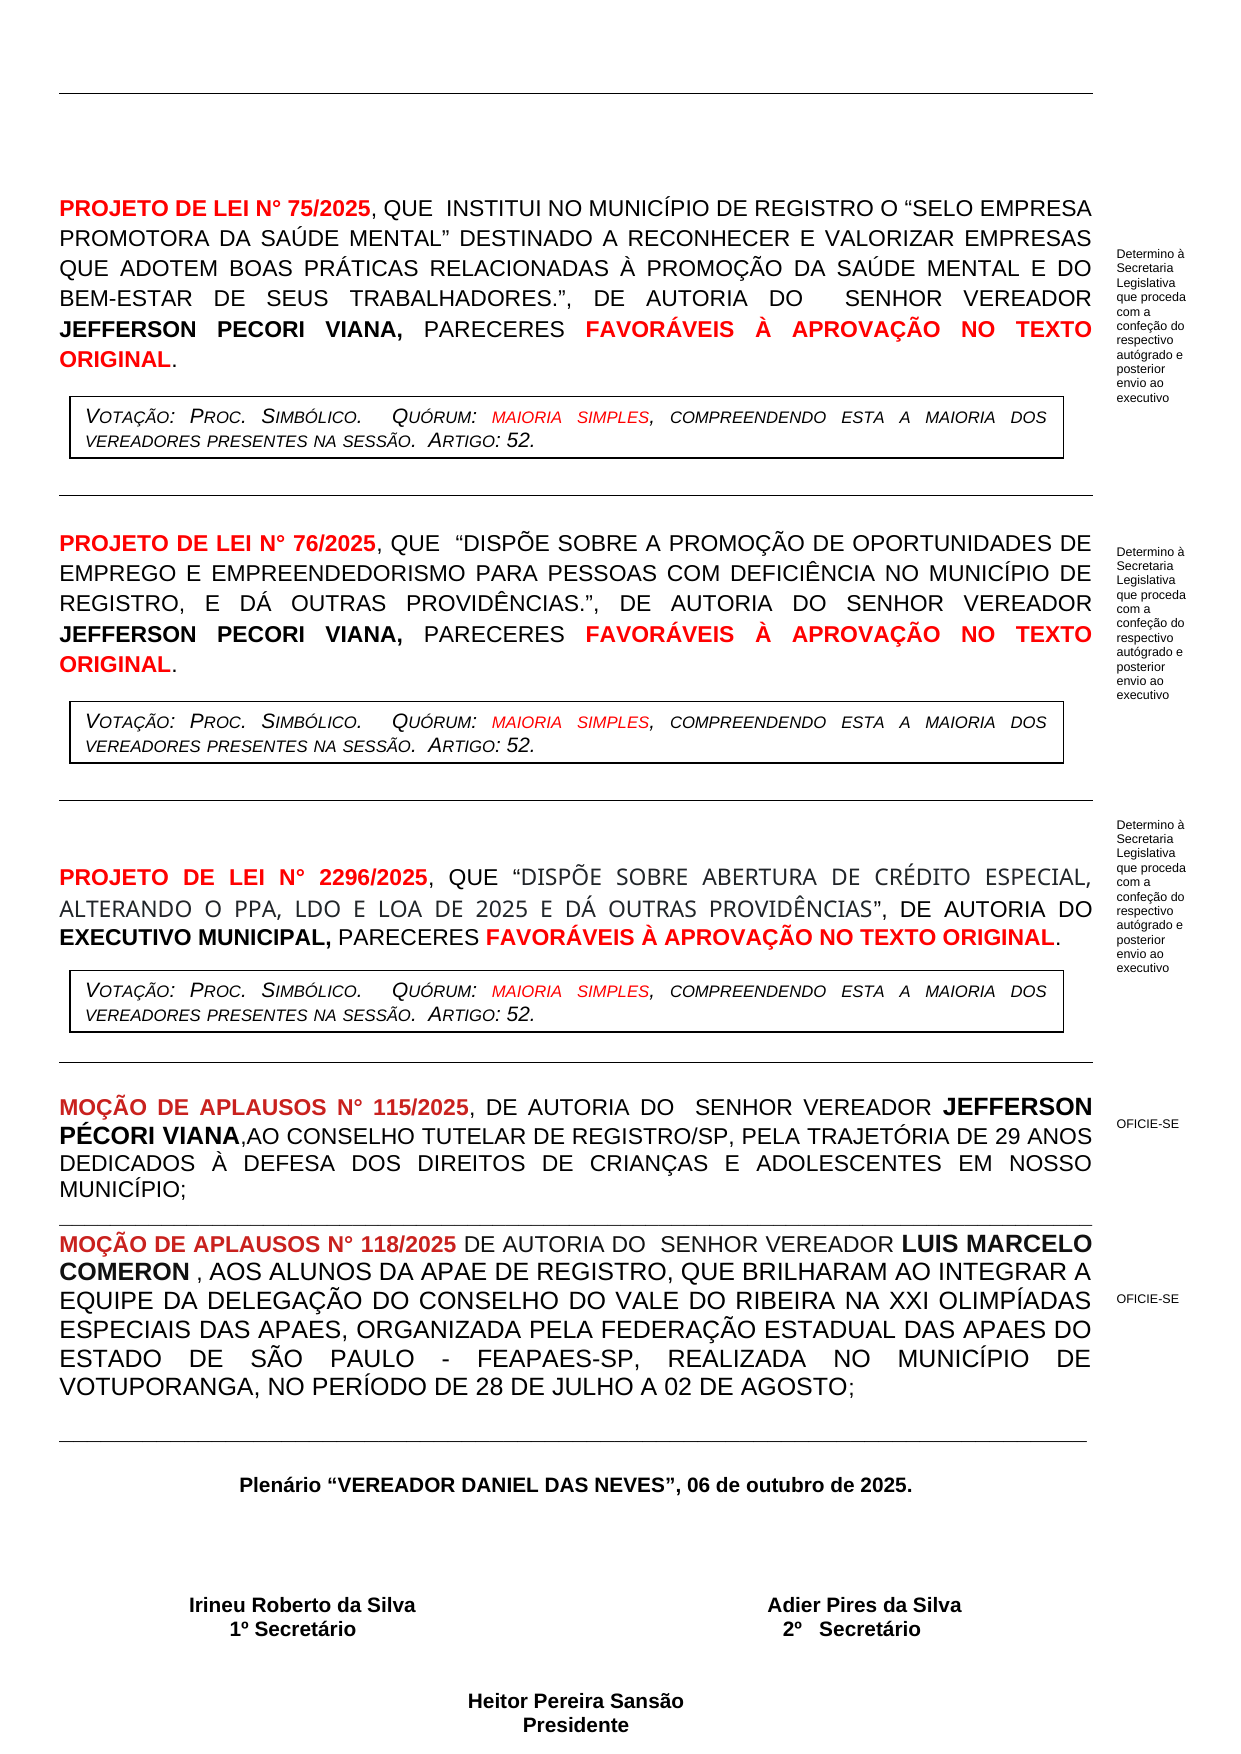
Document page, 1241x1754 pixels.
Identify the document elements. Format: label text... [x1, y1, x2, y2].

text Determino à Secretaria Legislativa que proceda com a confeção do respectivo autógrado e posterior envio ao executivo [1116, 817, 1186, 976]
text Votação: Proc. Simbólico. Quórum: maioria simples, compreendendo esta a maioria dos vereadores presentes na sessão. Artigo: 52. [85, 404, 1049, 451]
text __________________________________________________________________________ [59, 1416, 1093, 1444]
text MOÇÃO DE APLAUSOS N° 115/2025, DE AUTORIA DO SENHOR VEREADOR JEFFERSON PÉCORI VIANA,AO CONSELHO TUTELAR DE REGISTRO/SP, PELA TRAJETÓRIA DE 29 ANOS DEDICADOS À DEFESA DOS DIREITOS DE CRIANÇAS E ADOLESCENTES EM NOSSO MUNICÍPIO; [59, 1092, 1093, 1202]
text Irineu Roberto da Silva Adier Pires da Silva [59, 1593, 1093, 1617]
text OFICIE-SE [1116, 1108, 1186, 1133]
text projeto de LEI n° 75/2025, QUE Institui no Município de Registro o “Selo Empresa Promotora da Saúde Mental” destinado a reconhecer e valorizar empresas que adotem boas práticas relacionadas à promoção da saúde mental e do bem-estar de seus trabalhadores.”, de autoria DO senhor VEREADOR JEFFERSON PECORI VIANA, Pareceres favoráveis à aprovação no texto original. [59, 195, 1093, 372]
text 1º Secretário 2º Secretário [59, 1617, 1093, 1641]
text _________________________________________________________________________________ [59, 1202, 1093, 1229]
text projeto de LEI n° 2296/2025, QUE “DISPÕE SOBRE ABERTURA DE CRÉDITO ESPECIAL, ALTERANDO O PPA, LDO E LOA DE 2025 E DÁ OUTRAS PROVIDÊNCIAS”, de autoria DO EXecutivo municipal, Pareceres favoráveis à aprovação no texto original. [59, 861, 1093, 950]
text OFICIE-SE [1116, 1283, 1186, 1308]
text Heitor Pereira Sansão [59, 1689, 1093, 1713]
text MOÇÃO DE APLAUSOS N° 118/2025 DE AUTORIA DO SENHOR VEREADOR LUIS MARCELO COMERON , AOS ALUNOS DA APAE DE REGISTRO, QUE BRILHARAM AO INTEGRAR A EQUIPE DA DELEGAÇÃO DO CONSELHO DO VALE DO RIBEIRA NA XXI OLIMPÍADAS ESPECIAIS DAS APAES, ORGANIZADA PELA FEDERAÇÃO ESTADUAL DAS APAES DO ESTADO DE SÃO PAULO - FEAPAES-SP, REALIZADA NO MUNICÍPIO DE VOTUPORANGA, NO PERÍODO DE 28 DE JULHO A 02 DE AGOSTO; [59, 1229, 1093, 1401]
text Determino à Secretaria Legislativa que proceda com a confeção do respectivo autógrado e posterior envio ao executivo [1116, 544, 1186, 702]
text Votação: Proc. Simbólico. Quórum: maioria simples, compreendendo esta a maioria dos vereadores presentes na sessão. Artigo: 52. [85, 978, 1049, 1025]
text Presidente [59, 1713, 1093, 1737]
text Determino à Secretaria Legislativa que proceda com a confeção do respectivo autógrado e posterior envio ao executivo [1116, 247, 1186, 405]
text Votação: Proc. Simbólico. Quórum: maioria simples, compreendendo esta a maioria dos vereadores presentes na sessão. Artigo: 52. [85, 709, 1049, 756]
text projeto de LEI n° 76/2025, QUE “Dispõe sobre a promoção de oportunidades de emprego e empreendedorismo para pessoas com deficiência no Município de Registro, e dá outras providências.”, de autoria DO senhor VEREADOR JEFFERSON PECORI VIANA, Pareceres favoráveis à aprovação no texto original. [59, 530, 1093, 677]
text Plenário “VEREADOR DANIEL DAS NEVES”, 06 de outubro de 2025. [59, 1473, 1093, 1497]
